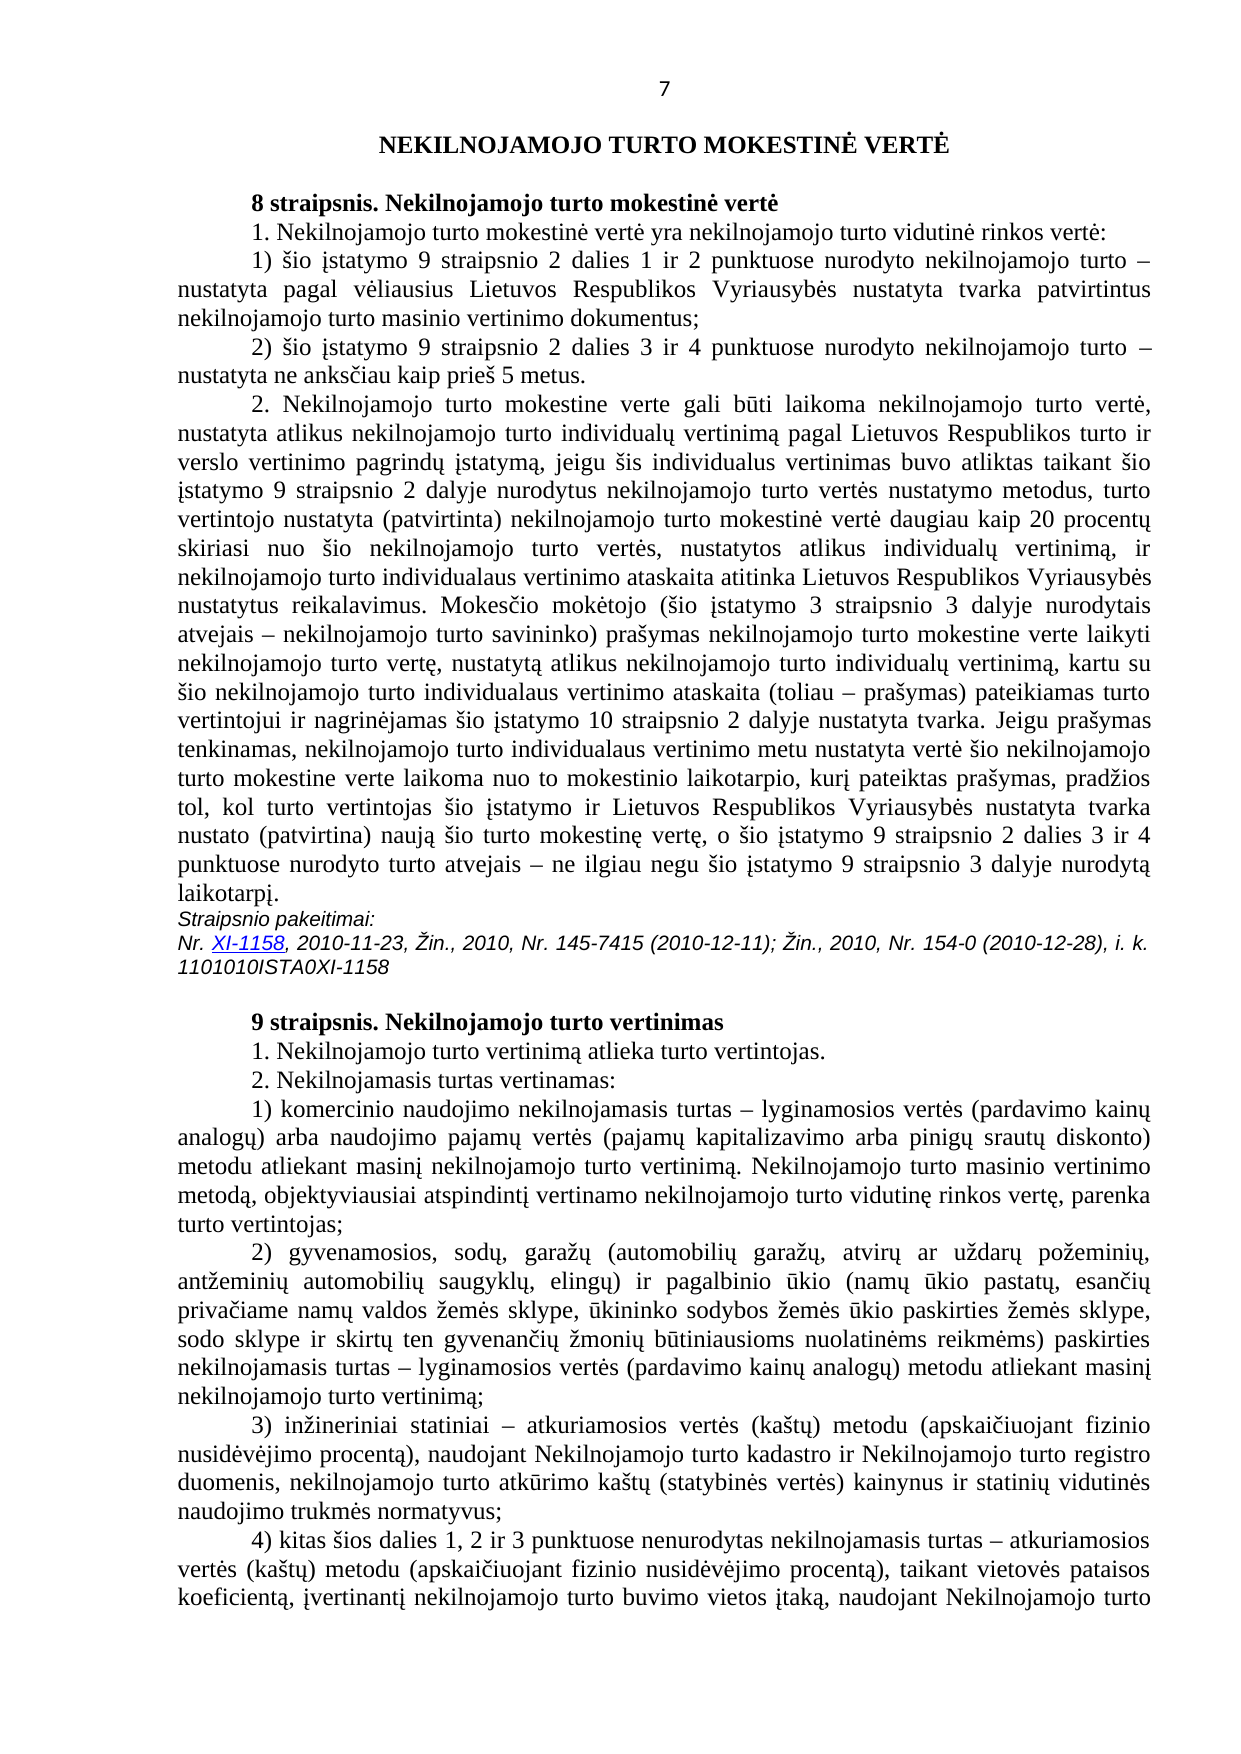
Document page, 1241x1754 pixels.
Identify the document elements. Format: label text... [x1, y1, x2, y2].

text 2. Nekilnojamasis turtas vertinamas: [177, 1065, 1152, 1094]
text 1. Nekilnojamojo turto mokestinė vertė yra nekilnojamojo turto vidutinė rinkos vertė: [177, 217, 1152, 246]
text 8 straipsnis. Nekilnojamojo turto mokestinė vertė [177, 188, 1152, 217]
text NEKILNOJAMOJO TURTO MOKESTINĖ VERTĖ [177, 131, 1152, 159]
text 1) komercinio naudojimo nekilnojamasis turtas – lyginamosios vertės (pardavimo kainų analogų) arba naudojimo pajamų vertės (pajamų kapitalizavimo arba pinigų srautų diskonto) metodu atliekant masinį nekilnojamojo turto vertinimą. Nekilnojamojo turto masinio vertinimo metodą, objektyviausiai atspindintį vertinamo nekilnojamojo turto vidutinę rinkos vertę, parenka turto vertintojas; [177, 1094, 1152, 1237]
text Straipsnio pakeitimai: [177, 907, 1152, 931]
text 2. Nekilnojamojo turto mokestine verte gali būti laikoma nekilnojamojo turto vertė, nustatyta atlikus nekilnojamojo turto individualų vertinimą pagal Lietuvos Respublikos turto ir verslo vertinimo pagrindų įstatymą, jeigu šis individualus vertinimas buvo atliktas taikant šio įstatymo 9 straipsnio 2 dalyje nurodytus nekilnojamojo turto vertės nustatymo metodus, turto vertintojo nustatyta (patvirtinta) nekilnojamojo turto mokestinė vertė daugiau kaip 20 procentų skiriasi nuo šio nekilnojamojo turto vertės, nustatytos atlikus individualų vertinimą, ir nekilnojamojo turto individualaus vertinimo ataskaita atitinka Lietuvos Respublikos Vyriausybės nustatytus reikalavimus. Mokesčio mokėtojo (šio įstatymo 3 straipsnio 3 dalyje nurodytais atvejais – nekilnojamojo turto savininko) prašymas nekilnojamojo turto mokestine verte laikyti nekilnojamojo turto vertę, nustatytą atlikus nekilnojamojo turto individualų vertinimą, kartu su šio nekilnojamojo turto individualaus vertinimo ataskaita (toliau – prašymas) pateikiamas turto vertintojui ir nagrinėjamas šio įstatymo 10 straipsnio 2 dalyje nustatyta tvarka. Jeigu prašymas tenkinamas, nekilnojamojo turto individualaus vertinimo metu nustatyta vertė šio nekilnojamojo turto mokestine verte laikoma nuo to mokestinio laikotarpio, kurį pateiktas prašymas, pradžios tol, kol turto vertintojas šio įstatymo ir Lietuvos Respublikos Vyriausybės nustatyta tvarka nustato (patvirtina) naują šio turto mokestinę vertę, o šio įstatymo 9 straipsnio 2 dalies 3 ir 4 punktuose nurodyto turto atvejais – ne ilgiau negu šio įstatymo 9 straipsnio 3 dalyje nurodytą laikotarpį. [177, 389, 1152, 907]
text 9 straipsnis. Nekilnojamojo turto vertinimas [177, 1007, 1152, 1036]
text Nr. XI-1158, 2010-11-23, Žin., 2010, Nr. 145-7415 (2010-12-11); Žin., 2010, Nr. 154-0 (2010-12-28), i. k. 1101010ISTA0XI-1158 [177, 931, 1152, 979]
text 2) gyvenamosios, sodų, garažų (automobilių garažų, atvirų ar uždarų požeminių, antžeminių automobilių saugyklų, elingų) ir pagalbinio ūkio (namų ūkio pastatų, esančių privačiame namų valdos žemės sklype, ūkininko sodybos žemės ūkio paskirties žemės sklype, sodo sklype ir skirtų ten gyvenančių žmonių būtiniausioms nuolatinėms reikmėms) paskirties nekilnojamasis turtas – lyginamosios vertės (pardavimo kainų analogų) metodu atliekant masinį nekilnojamojo turto vertinimą; [177, 1237, 1152, 1410]
text 1) šio įstatymo 9 straipsnio 2 dalies 1 ir 2 punktuose nurodyto nekilnojamojo turto – nustatyta pagal vėliausius Lietuvos Respublikos Vyriausybės nustatyta tvarka patvirtintus nekilnojamojo turto masinio vertinimo dokumentus; [177, 246, 1152, 332]
text 1. Nekilnojamojo turto vertinimą atlieka turto vertintojas. [177, 1036, 1152, 1065]
text 4) kitas šios dalies 1, 2 ir 3 punktuose nenurodytas nekilnojamasis turtas – atkuriamosios vertės (kaštų) metodu (apskaičiuojant fizinio nusidėvėjimo procentą), taikant vietovės pataisos koeficientą, įvertinantį nekilnojamojo turto buvimo vietos įtaką, naudojant Nekilnojamojo turto [177, 1525, 1152, 1611]
text 3) inžineriniai statiniai – atkuriamosios vertės (kaštų) metodu (apskaičiuojant fizinio nusidėvėjimo procentą), naudojant Nekilnojamojo turto kadastro ir Nekilnojamojo turto registro duomenis, nekilnojamojo turto atkūrimo kaštų (statybinės vertės) kainynus ir statinių vidutinės naudojimo trukmės normatyvus; [177, 1410, 1152, 1525]
text 2) šio įstatymo 9 straipsnio 2 dalies 3 ir 4 punktuose nurodyto nekilnojamojo turto – nustatyta ne anksčiau kaip prieš 5 metus. [177, 332, 1152, 389]
